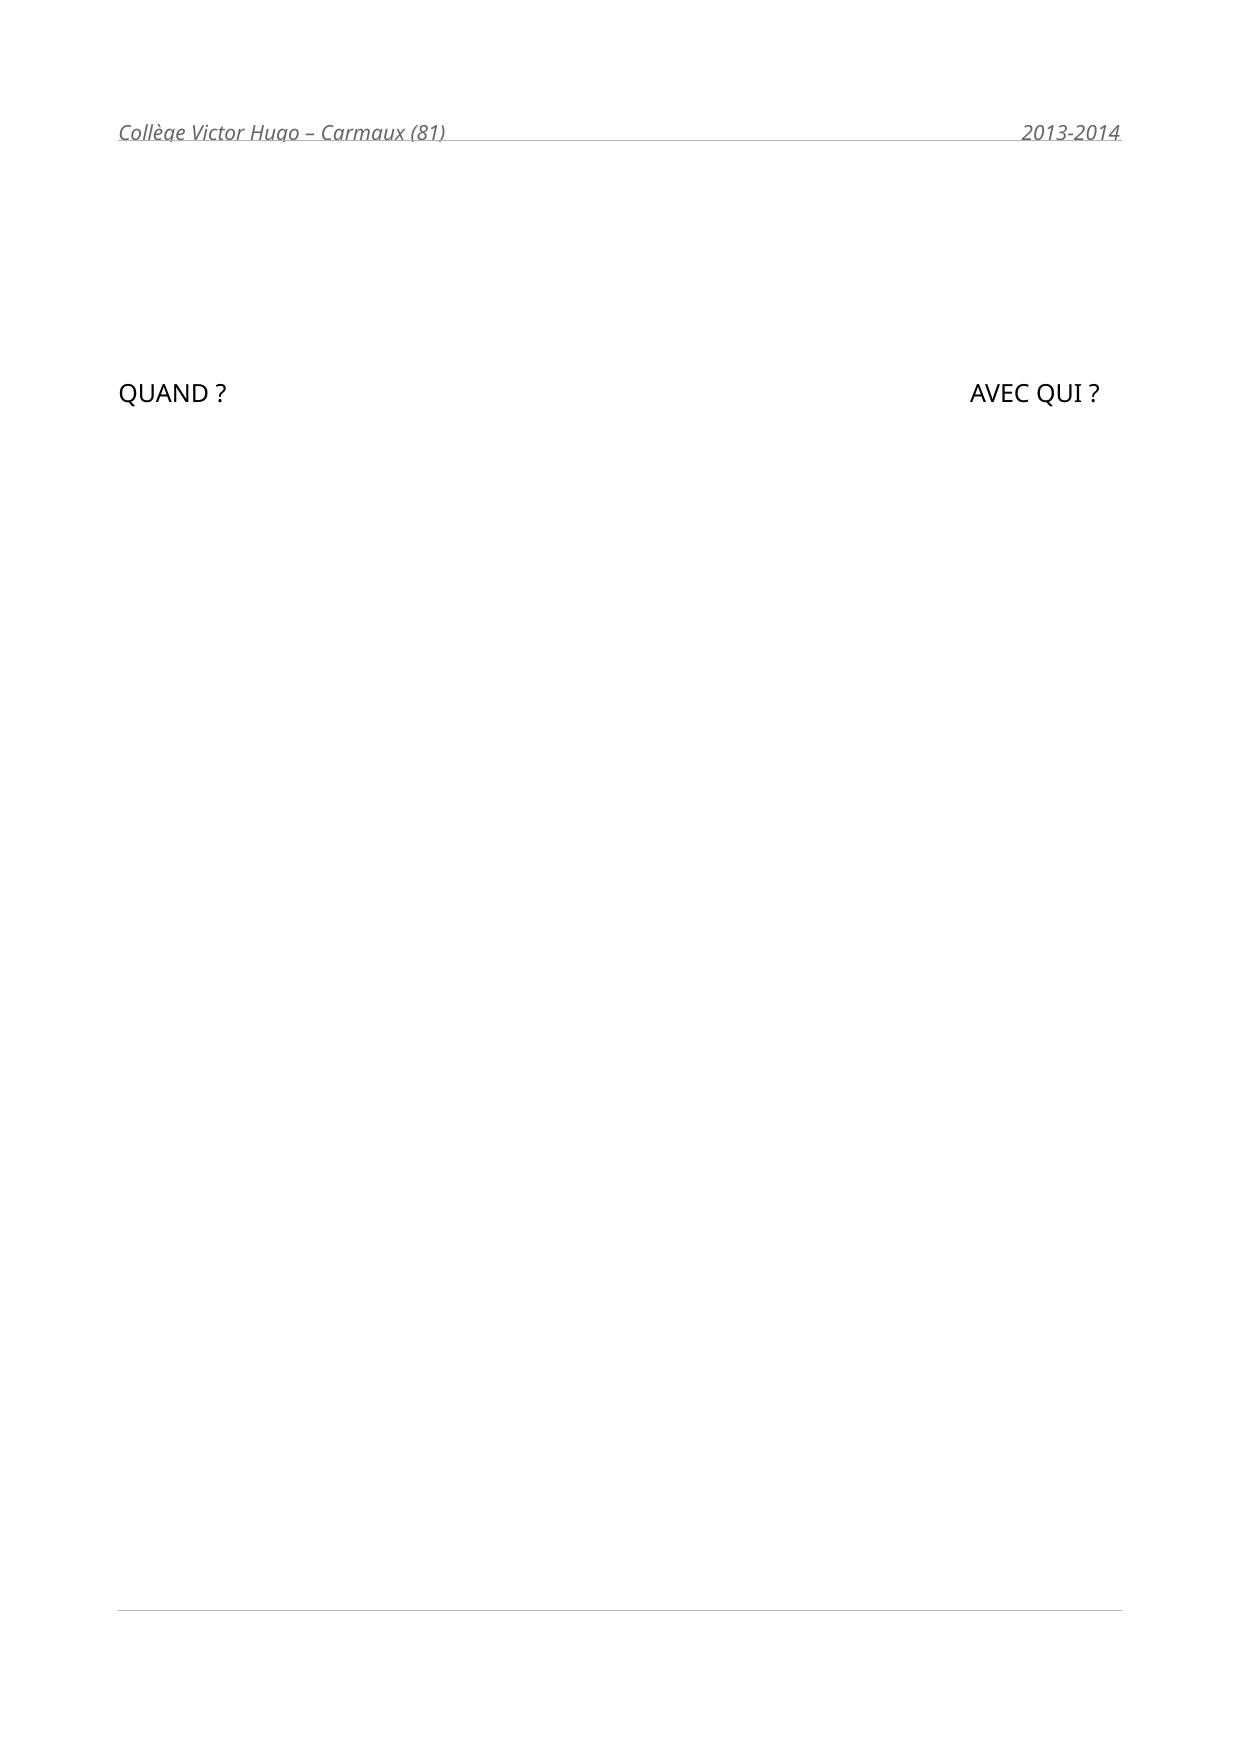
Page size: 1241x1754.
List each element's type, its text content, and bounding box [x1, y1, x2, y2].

text QUAND ? AVEC QUI ? [118, 375, 1122, 409]
